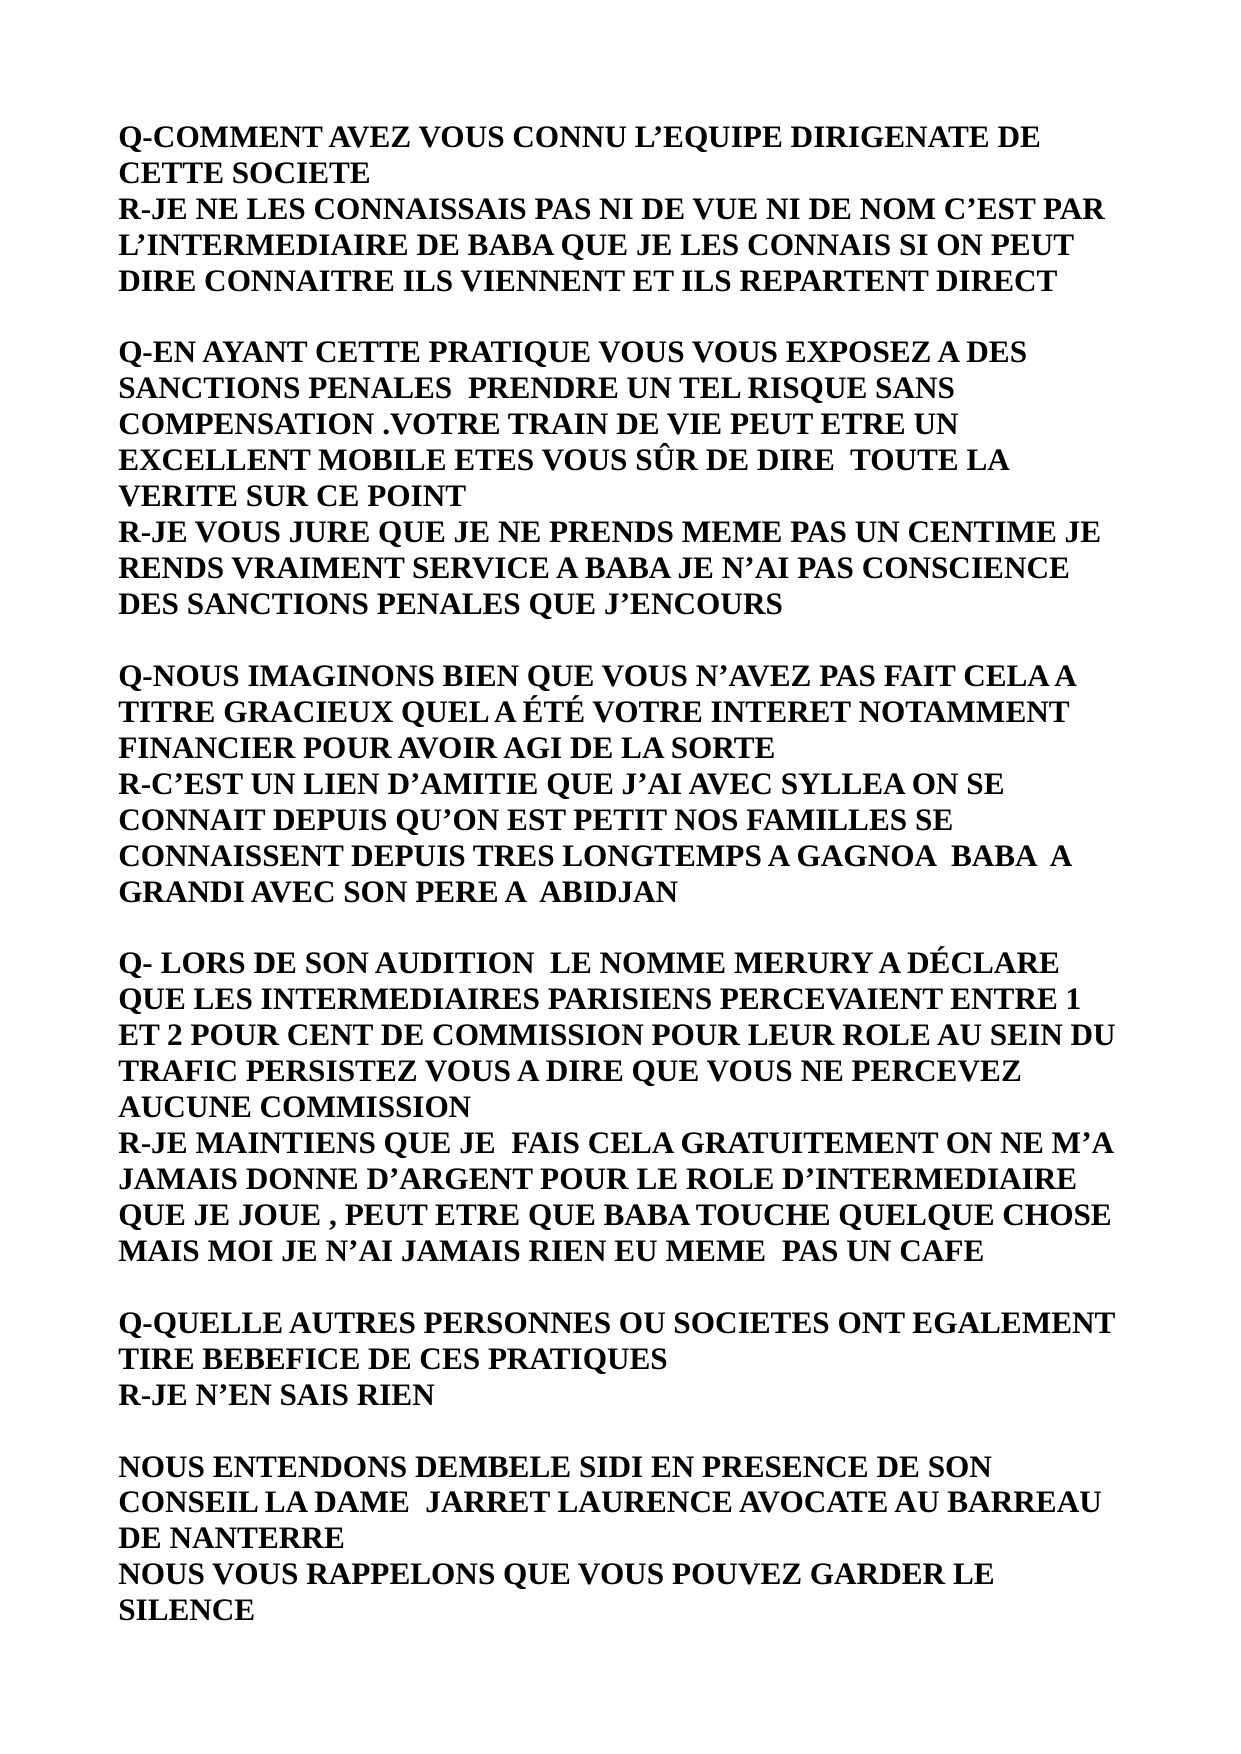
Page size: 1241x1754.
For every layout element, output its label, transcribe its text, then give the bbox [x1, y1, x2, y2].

text R-JE N’EN SAIS RIEN [118, 1376, 1122, 1412]
text R-JE VOUS JURE QUE JE NE PRENDS MEME PAS UN CENTIME JE RENDS VRAIMENT SERVICE A BABA JE N’AI PAS CONSCIENCE DES SANCTIONS PENALES QUE J’ENCOURS [118, 513, 1122, 621]
text Q- LORS DE SON AUDITION LE NOMME MERURY A DÉCLARE QUE LES INTERMEDIAIRES PARISIENS PERCEVAIENT ENTRE 1 ET 2 POUR CENT DE COMMISSION POUR LEUR ROLE AU SEIN DU TRAFIC PERSISTEZ VOUS A DIRE QUE VOUS NE PERCEVEZ AUCUNE COMMISSION [118, 945, 1122, 1124]
text R-JE MAINTIENS QUE JE FAIS CELA GRATUITEMENT ON NE M’A JAMAIS DONNE D’ARGENT POUR LE ROLE D’INTERMEDIAIRE QUE JE JOUE , PEUT ETRE QUE BABA TOUCHE QUELQUE CHOSE MAIS MOI JE N’AI JAMAIS RIEN EU MEME PAS UN CAFE [118, 1124, 1122, 1268]
text Q-EN AYANT CETTE PRATIQUE VOUS VOUS EXPOSEZ A DES SANCTIONS PENALES PRENDRE UN TEL RISQUE SANS COMPENSATION .VOTRE TRAIN DE VIE PEUT ETRE UN EXCELLENT MOBILE ETES VOUS SÛR DE DIRE TOUTE LA VERITE SUR CE POINT [118, 334, 1122, 513]
text R-JE NE LES CONNAISSAIS PAS NI DE VUE NI DE NOM C’EST PAR L’INTERMEDIAIRE DE BABA QUE JE LES CONNAIS SI ON PEUT DIRE CONNAITRE ILS VIENNENT ET ILS REPARTENT DIRECT [118, 190, 1122, 298]
text R-C’EST UN LIEN D’AMITIE QUE J’AI AVEC SYLLEA ON SE CONNAIT DEPUIS QU’ON EST PETIT NOS FAMILLES SE CONNAISSENT DEPUIS TRES LONGTEMPS A GAGNOA BABA A GRANDI AVEC SON PERE A ABIDJAN [118, 765, 1122, 909]
text NOUS VOUS RAPPELONS QUE VOUS POUVEZ GARDER LE SILENCE [118, 1556, 1122, 1627]
text Q-QUELLE AUTRES PERSONNES OU SOCIETES ONT EGALEMENT TIRE BEBEFICE DE CES PRATIQUES [118, 1304, 1122, 1376]
text Q-COMMENT AVEZ VOUS CONNU L’EQUIPE DIRIGENATE DE CETTE SOCIETE [118, 118, 1122, 190]
text NOUS ENTENDONS DEMBELE SIDI EN PRESENCE DE SON CONSEIL LA DAME JARRET LAURENCE AVOCATE AU BARREAU DE NANTERRE [118, 1448, 1122, 1556]
text Q-NOUS IMAGINONS BIEN QUE VOUS N’AVEZ PAS FAIT CELA A TITRE GRACIEUX QUEL A ÉTÉ VOTRE INTERET NOTAMMENT FINANCIER POUR AVOIR AGI DE LA SORTE [118, 657, 1122, 765]
